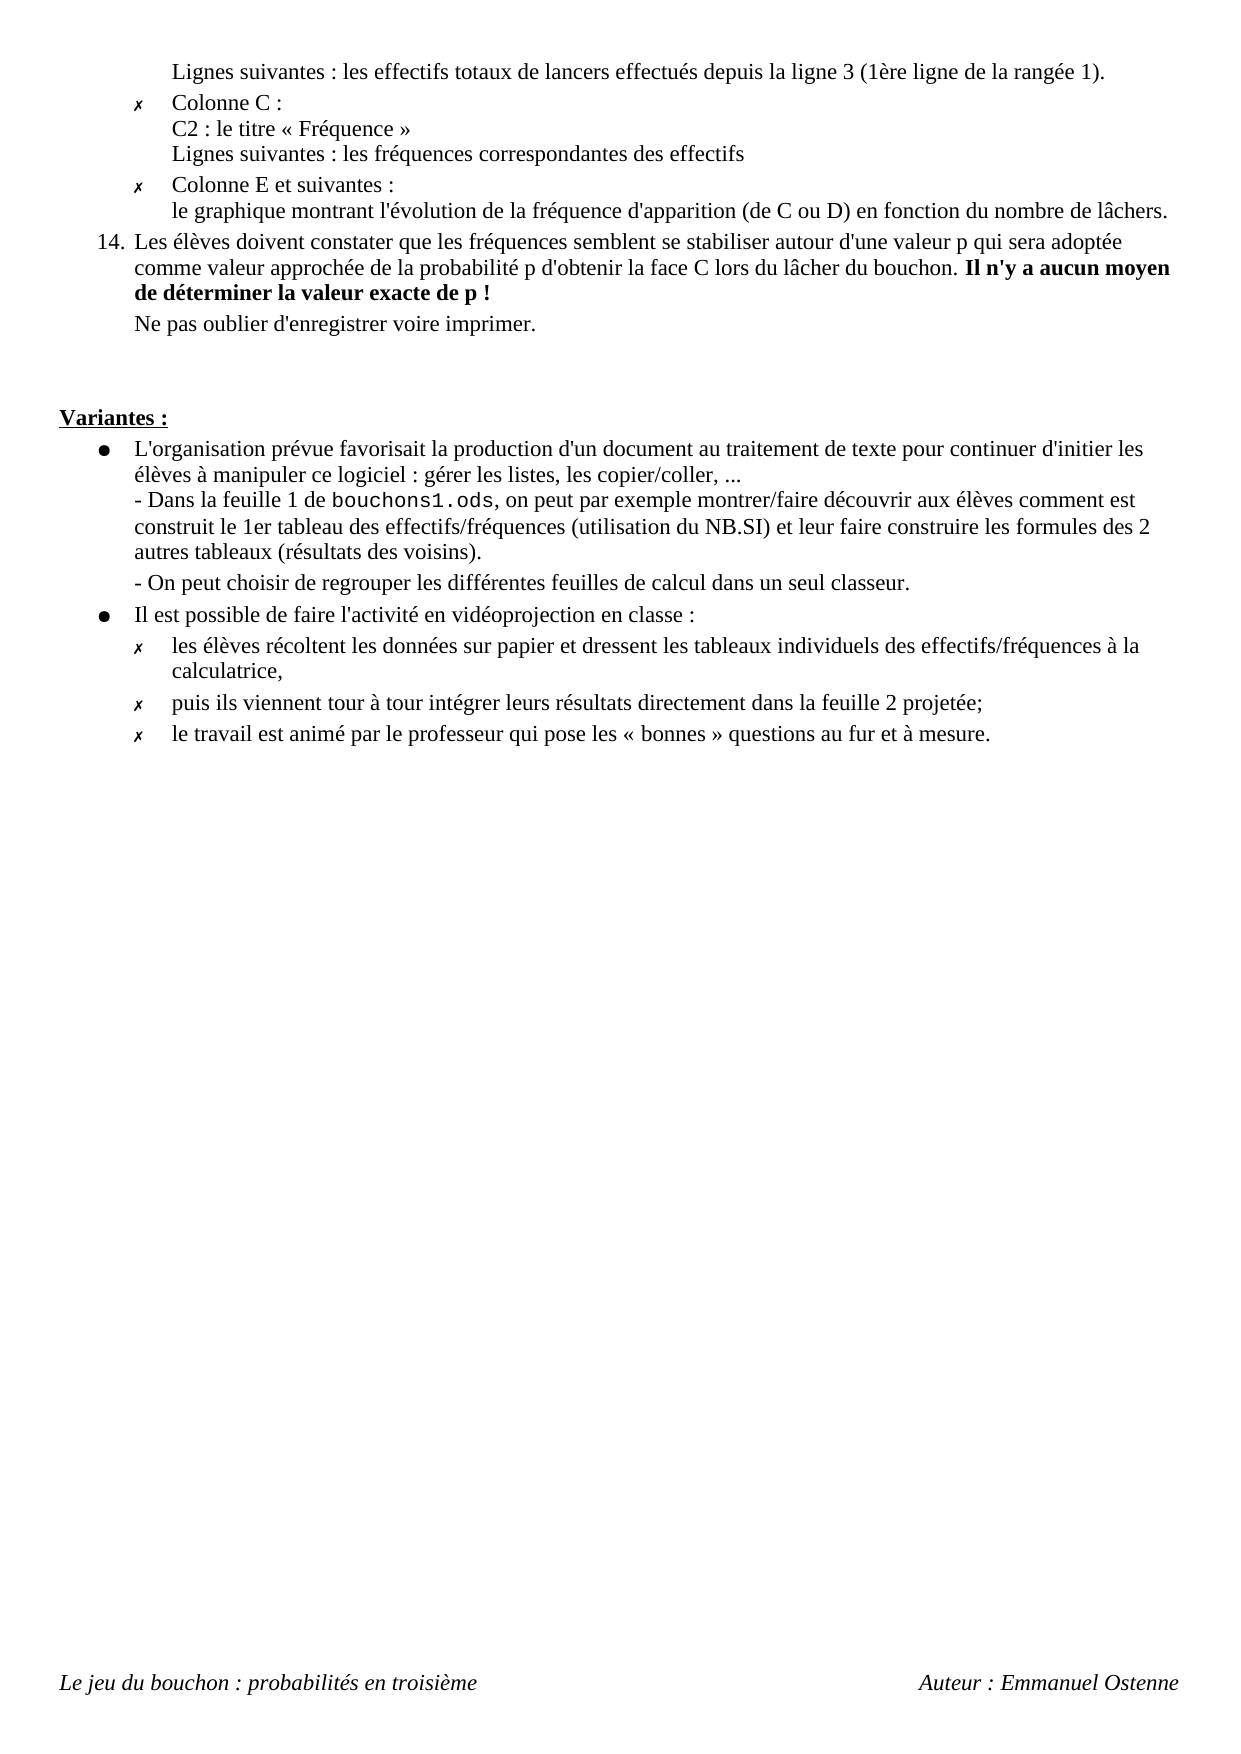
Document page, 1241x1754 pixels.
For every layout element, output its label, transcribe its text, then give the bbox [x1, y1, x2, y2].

list Colonne E et suivantes : le graphique montrant l'évolution de la fréquence d'apparition (de C ou D) en fonction du nombre de lâchers. [134, 172, 1181, 223]
list Variantes : [59, 405, 1181, 430]
list Lignes suivantes : les effectifs totaux de lancers effectués depuis la ligne 3 (1ère ligne de la rangée 1). [134, 59, 1181, 84]
list le travail est animé par le professeur qui pose les « bonnes » questions au fur et à mesure. [134, 721, 1181, 746]
list L'organisation prévue favorisait la production d'un document au traitement de texte pour continuer d'initier les élèves à manipuler ce logiciel : gérer les listes, les copier/coller, ... - Dans la feuille 1 de bouchons1.ods, on peut par exemple montrer/faire découvrir aux élèves comment est construit le 1er tableau des effectifs/fréquences (utilisation du NB.SI) et leur faire construire les formules des 2 autres tableaux (résultats des voisins). [97, 436, 1181, 564]
list les élèves récoltent les données sur papier et dressent les tableaux individuels des effectifs/fréquences à la calculatrice, [134, 633, 1181, 684]
list Colonne C : C2 : le titre « Fréquence » Lignes suivantes : les fréquences correspondantes des effectifs [134, 90, 1181, 167]
list Il est possible de faire l'activité en vidéoprojection en classe : [97, 602, 1181, 627]
list - On peut choisir de regrouper les différentes feuilles de calcul dans un seul classeur. [97, 570, 1181, 596]
list Les élèves doivent constater que les fréquences semblent se stabiliser autour d'une valeur p qui sera adoptée comme valeur approchée de la probabilité p d'obtenir la face C lors du lâcher du bouchon. Il n'y a aucun moyen de déterminer la valeur exacte de p ! [97, 229, 1181, 305]
list puis ils viennent tour à tour intégrer leurs résultats directement dans la feuille 2 projetée; [134, 689, 1181, 715]
list Ne pas oublier d'enregistrer voire imprimer. [97, 311, 1181, 337]
